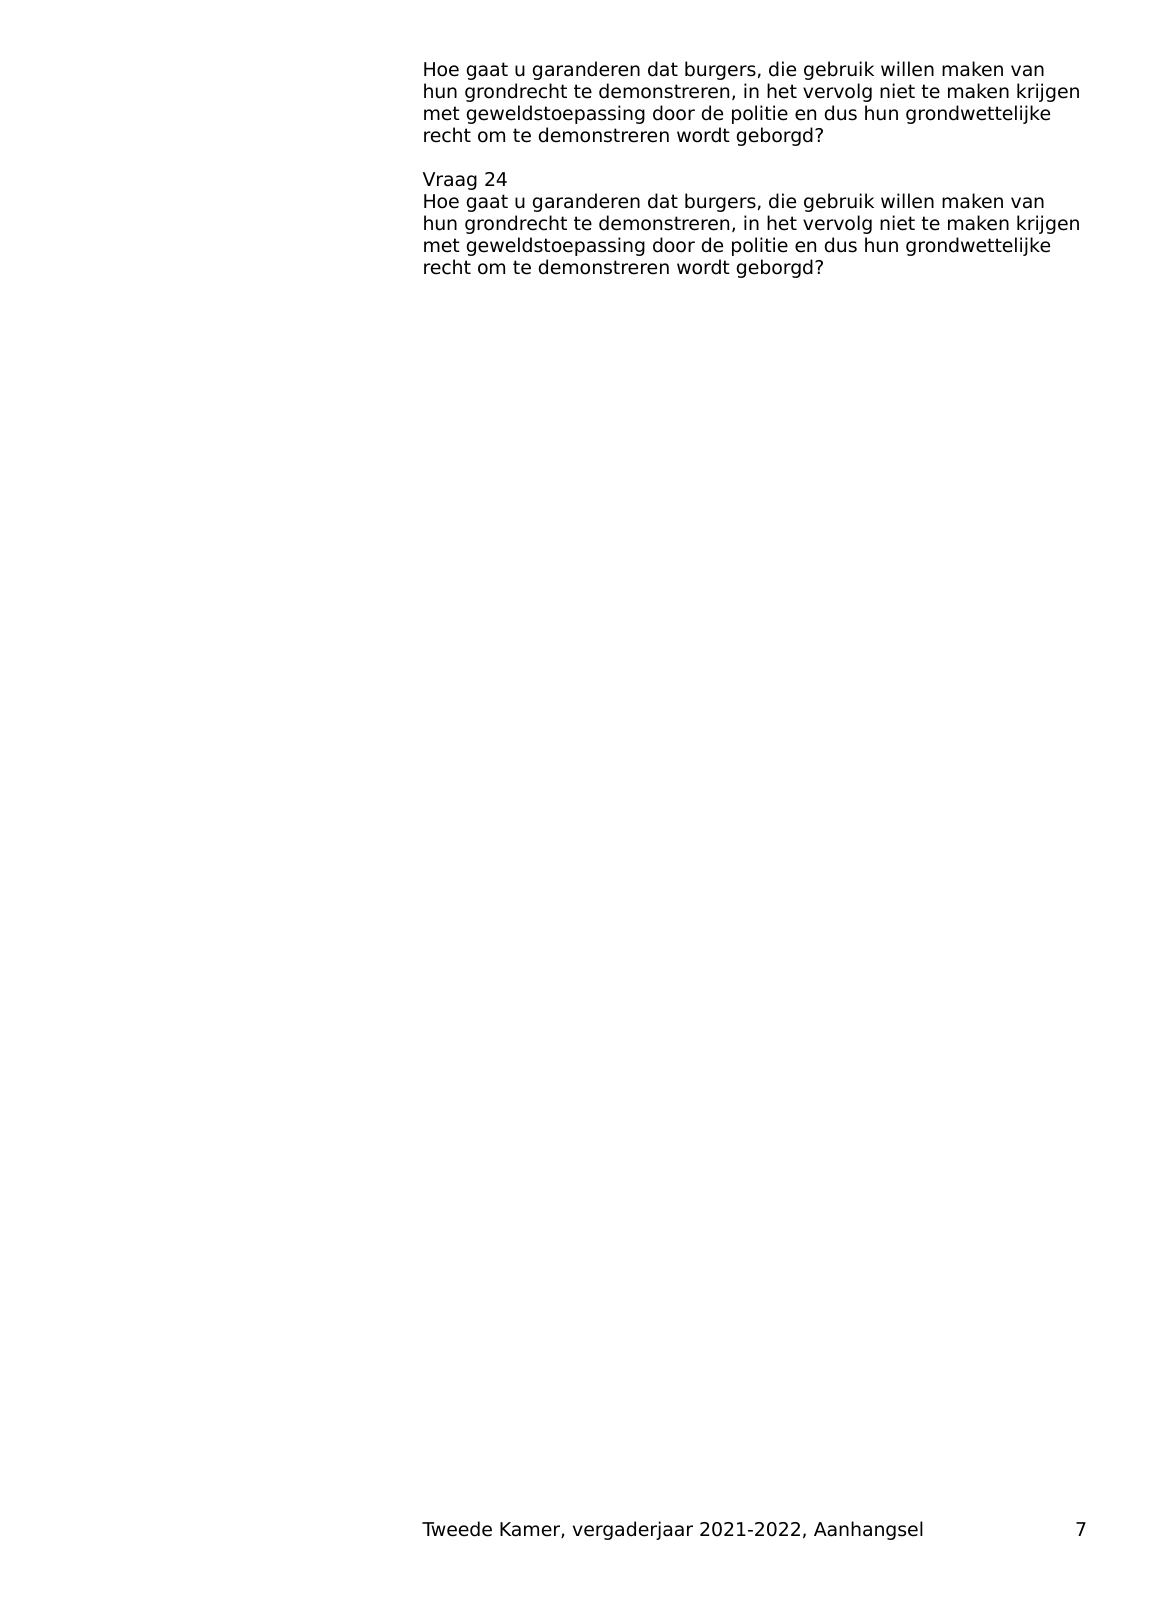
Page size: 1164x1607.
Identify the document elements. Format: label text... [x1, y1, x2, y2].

text Vraag 24 [422, 169, 1087, 191]
text Hoe gaat u garanderen dat burgers, die gebruik willen maken van hun grondrecht te demonstreren, in het vervolg niet te maken krijgen met geweldstoepassing door de politie en dus hun grondwettelijke recht om te demonstreren wordt geborgd? [422, 59, 1087, 147]
text Hoe gaat u garanderen dat burgers, die gebruik willen maken van hun grondrecht te demonstreren, in het vervolg niet te maken krijgen met geweldstoepassing door de politie en dus hun grondwettelijke recht om te demonstreren wordt geborgd? [422, 191, 1087, 279]
